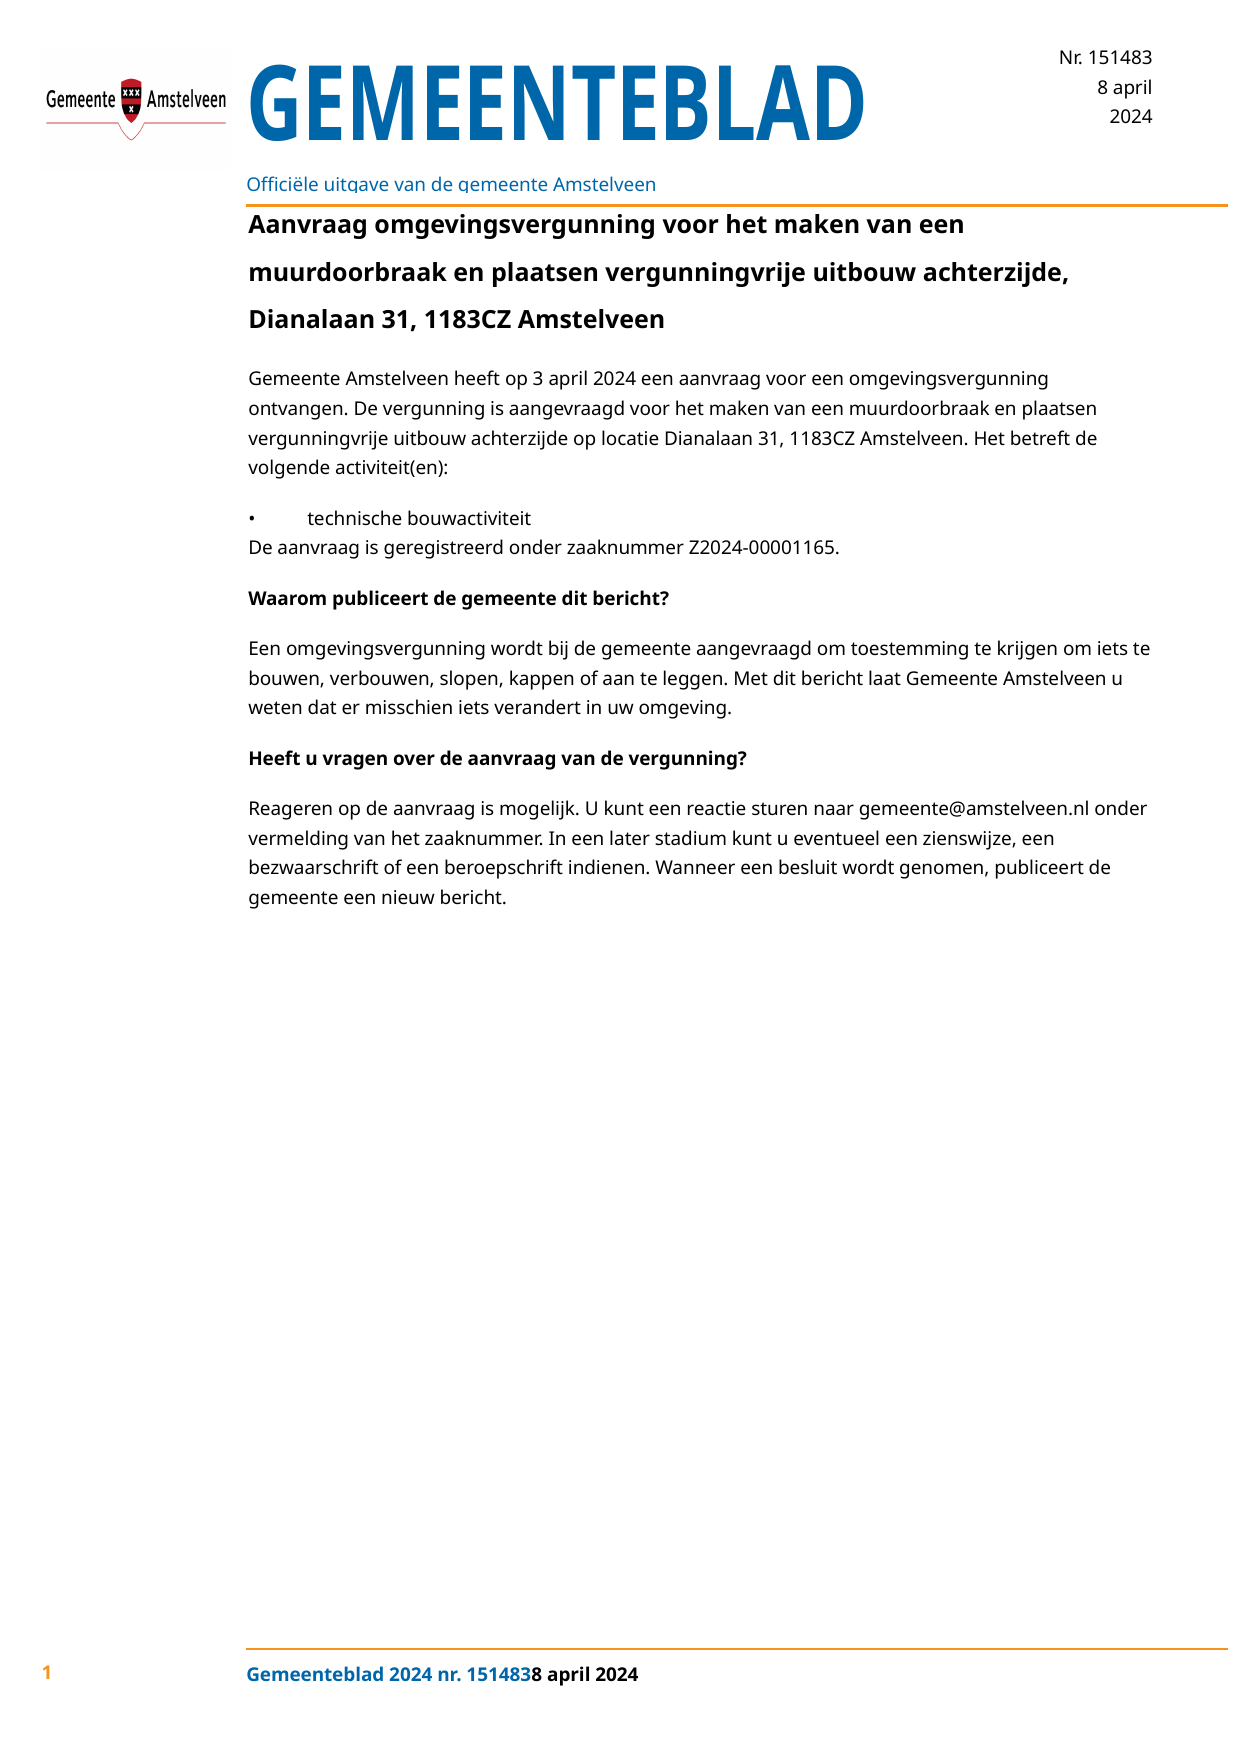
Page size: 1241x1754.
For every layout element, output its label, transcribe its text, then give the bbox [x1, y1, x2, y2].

text De aanvraag is geregistreerd onder zaaknummer Z2024-00001165. [248, 534, 1152, 560]
text Reageren op de aanvraag is mogelijk. U kunt een reactie sturen naar gemeente@amstelveen.nl onder vermelding van het zaaknummer. In een later stadium kunt u eventueel een zienswijze, een bezwaarschrift of een beroepschrift indienen. Wanneer een besluit wordt genomen, publiceert de gemeente een nieuw bericht. [248, 795, 1152, 909]
text Gemeente Amstelveen heeft op 3 april 2024 een aanvraag voor een omgevingsvergunning ontvangen. De vergunning is aangevraagd voor het maken van een muurdoorbraak en plaatsen vergunningvrije uitbouw achterzijde op locatie Dianalaan 31, 1183CZ Amstelveen. Het betreft de volgende activiteit(en): [248, 366, 1152, 480]
text Een omgevingsvergunning wordt bij de gemeente aangevraagd om toestemming te krijgen om iets te bouwen, verbouwen, slopen, kappen of aan te leggen. Met dit bericht laat Gemeente Amstelveen u weten dat er misschien iets verandert in uw omgeving. [248, 635, 1152, 720]
text Waarom publiceert de gemeente dit bericht? [248, 585, 1152, 610]
text Aanvraag omgevingsvergunning voor het maken van een muurdoorbraak en plaatsen vergunningvrije uitbouw achterzijde, Dianalaan 31, 1183CZ Amstelveen [248, 207, 1152, 336]
list technische bouwactiviteit [248, 505, 1152, 530]
picture [41, 47, 231, 172]
text Heeft u vragen over de aanvraag van de vergunning? [248, 745, 1152, 770]
